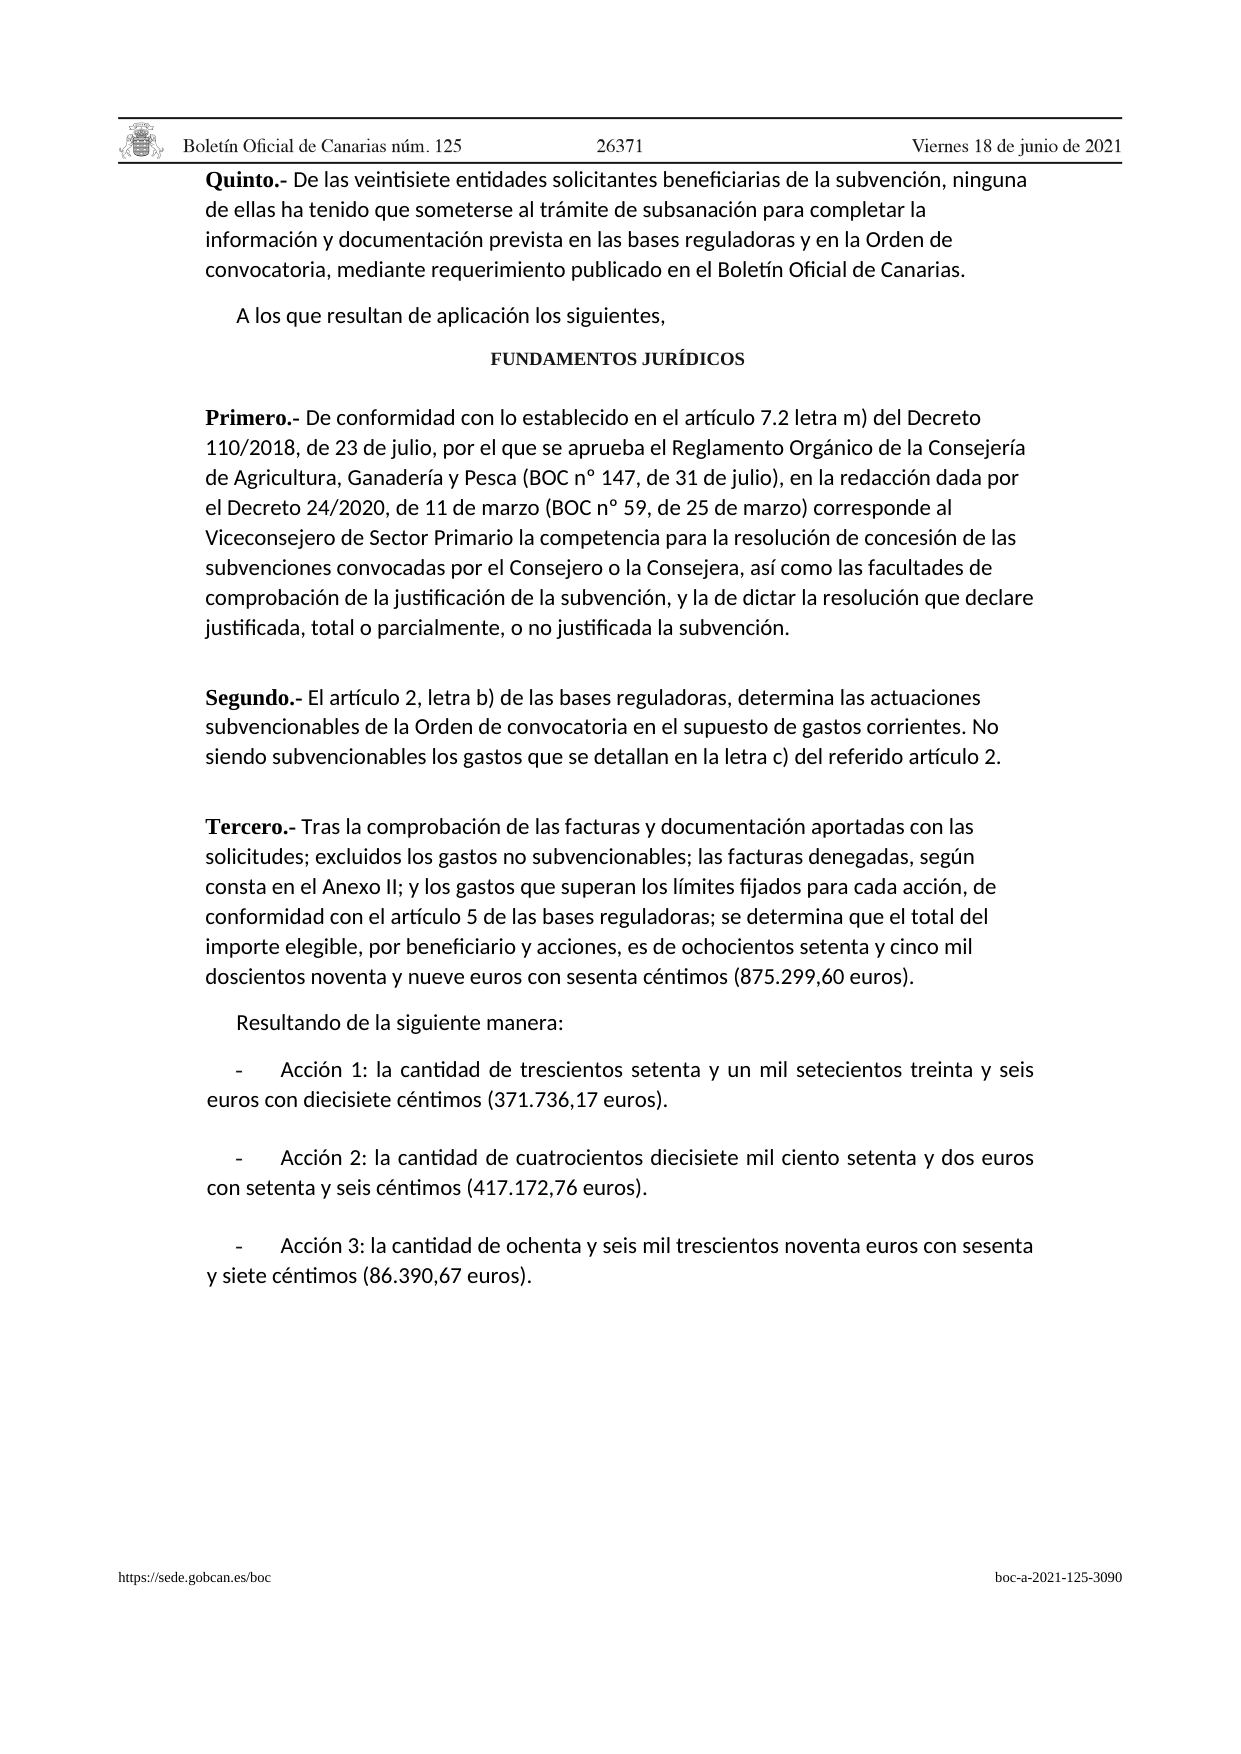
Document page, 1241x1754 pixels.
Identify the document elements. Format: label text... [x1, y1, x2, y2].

text [205, 146, 1035, 161]
text Primero.- De conformidad con lo establecido en el artículo 7.2 letra m) del Decreto 110/2018, de 23 de julio, por el que se aprueba el Reglamento Orgánico de la Consejería de Agricultura, Ganadería y Pesca (BOC nº 147, de 31 de julio), en la redacción dada por el Decreto 24/2020, de 11 de marzo (BOC nº 59, de 25 de marzo) corresponde al Viceconsejero de Sector Primario la competencia para la resolución de concesión de las subvenciones convocadas por el Consejero o la Consejera, así como las facultades de comprobación de la justificación de la subvención, y la de dictar la resolución que declare justificada, total o parcialmente, o no justificada la subvención. [205, 403, 1035, 641]
text Tercero.- Tras la comprobación de las facturas y documentación aportadas con las solicitudes; excluidos los gastos no subvencionables; las facturas denegadas, según consta en el Anexo II; y los gastos que superan los límites fijados para cada acción, de conformidad con el artículo 5 de las bases reguladoras; se determina que el total del importe elegible, por beneficiario y acciones, es de ochocientos setenta y cinco mil doscientos noventa y nueve euros con sesenta céntimos (875.299,60 euros). [205, 812, 1035, 990]
subtitle FUNDAMENTOS JURÍDICOS [207, 348, 1033, 370]
list Acción 2: la cantidad de cuatrocientos diecisiete mil ciento setenta y dos euros con setenta y seis céntimos (417.172,76 euros). [207, 1143, 1035, 1202]
text Quinto.- De las veintisiete entidades solicitantes beneficiarias de la subvención, ninguna de ellas ha tenido que someterse al trámite de subsanación para completar la información y documentación prevista en las bases reguladoras y en la Orden de convocatoria, mediante requerimiento publicado en el Boletín Oficial de Canarias. [205, 164, 1035, 283]
text A los que resultan de aplicación los siguientes, [236, 302, 1035, 330]
list Acción 1: la cantidad de trescientos setenta y un mil setecientos treinta y seis euros con diecisiete céntimos (371.736,17 euros). [207, 1055, 1035, 1114]
text Segundo.- El artículo 2, letra b) de las bases reguladoras, determina las actuaciones subvencionables de la Orden de convocatoria en el supuesto de gastos corrientes. No siendo subvencionables los gastos que se detallan en la letra c) del referido artículo 2. [205, 683, 1035, 770]
text Resultando de la siguiente manera: [236, 1008, 1035, 1036]
list Acción 3: la cantidad de ochenta y seis mil trescientos noventa euros con sesenta y siete céntimos (86.390,67 euros). [207, 1231, 1035, 1289]
